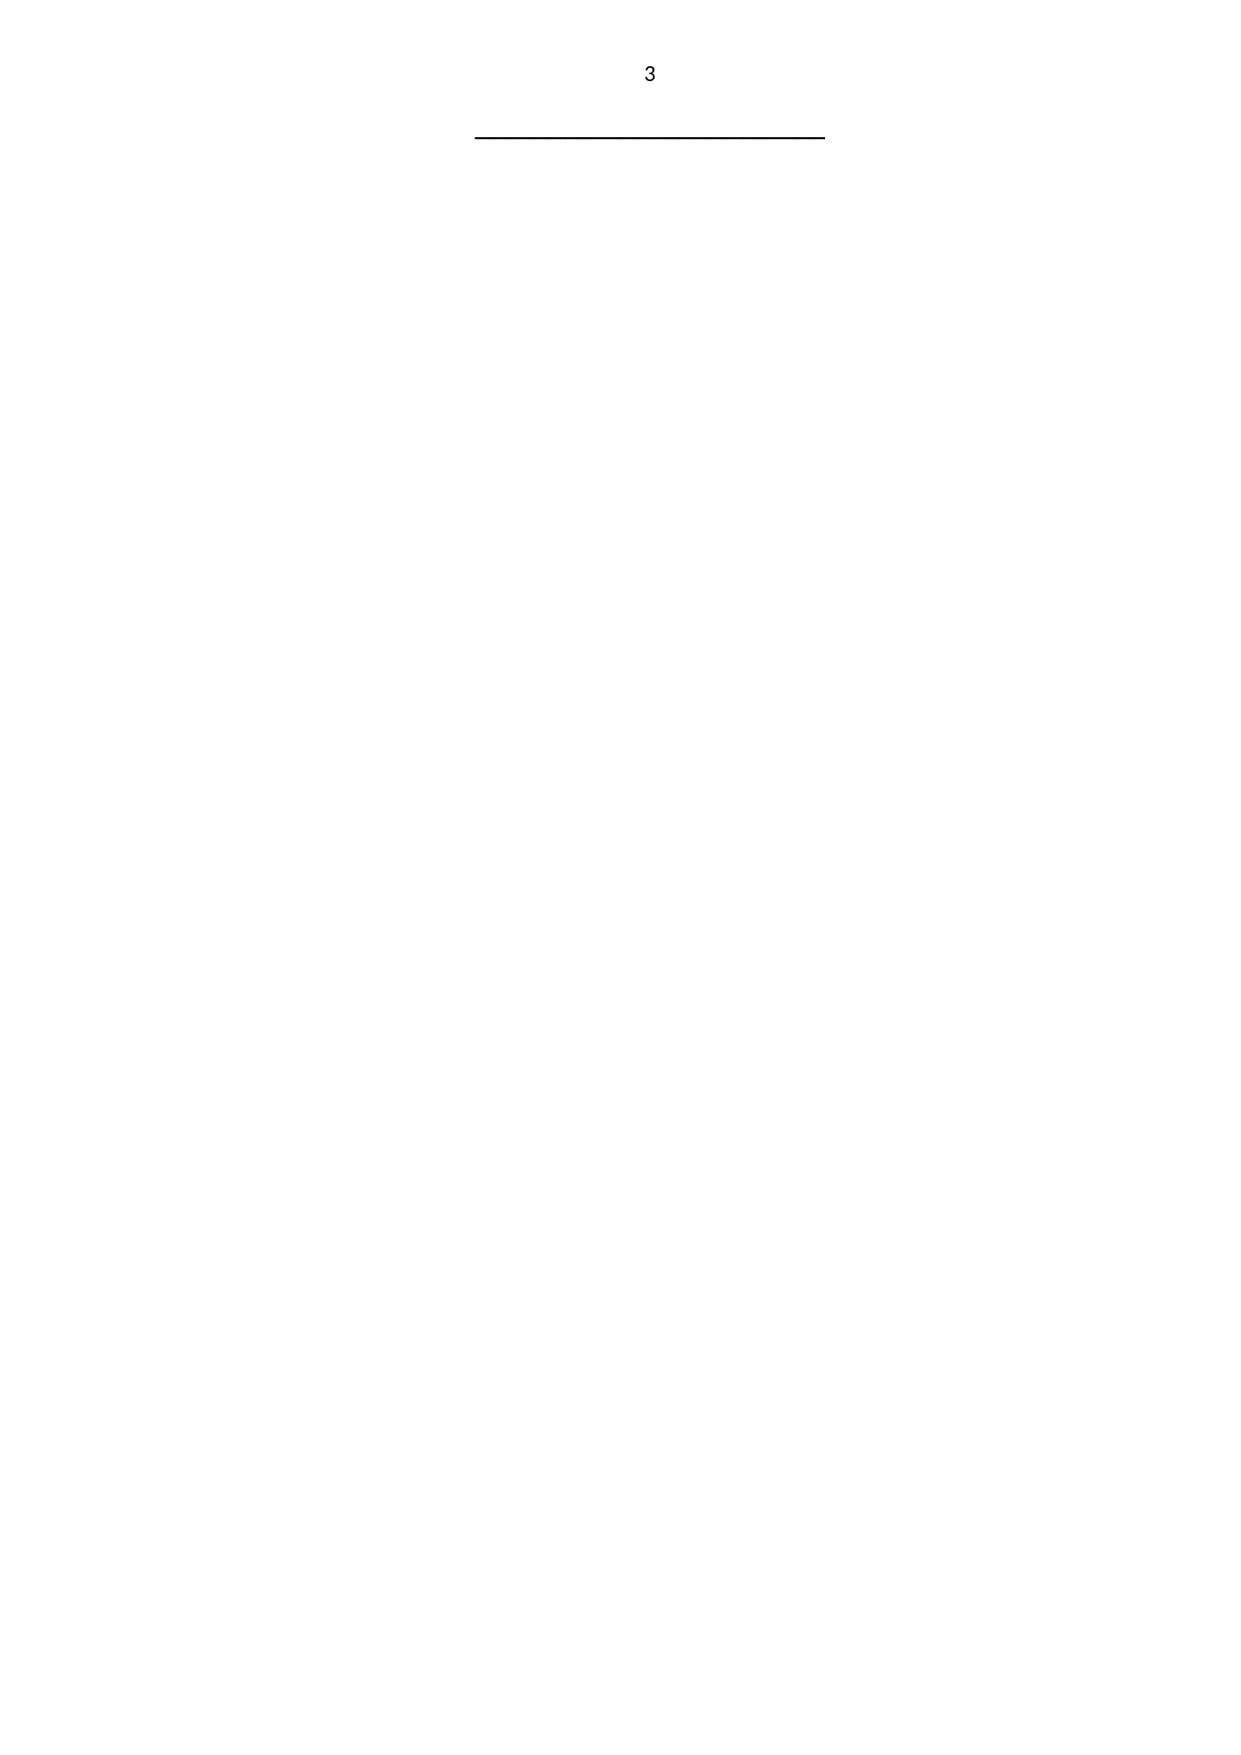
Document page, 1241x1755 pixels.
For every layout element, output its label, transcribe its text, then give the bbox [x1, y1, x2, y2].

text –––––––––––––––––––––––– [177, 118, 1122, 152]
